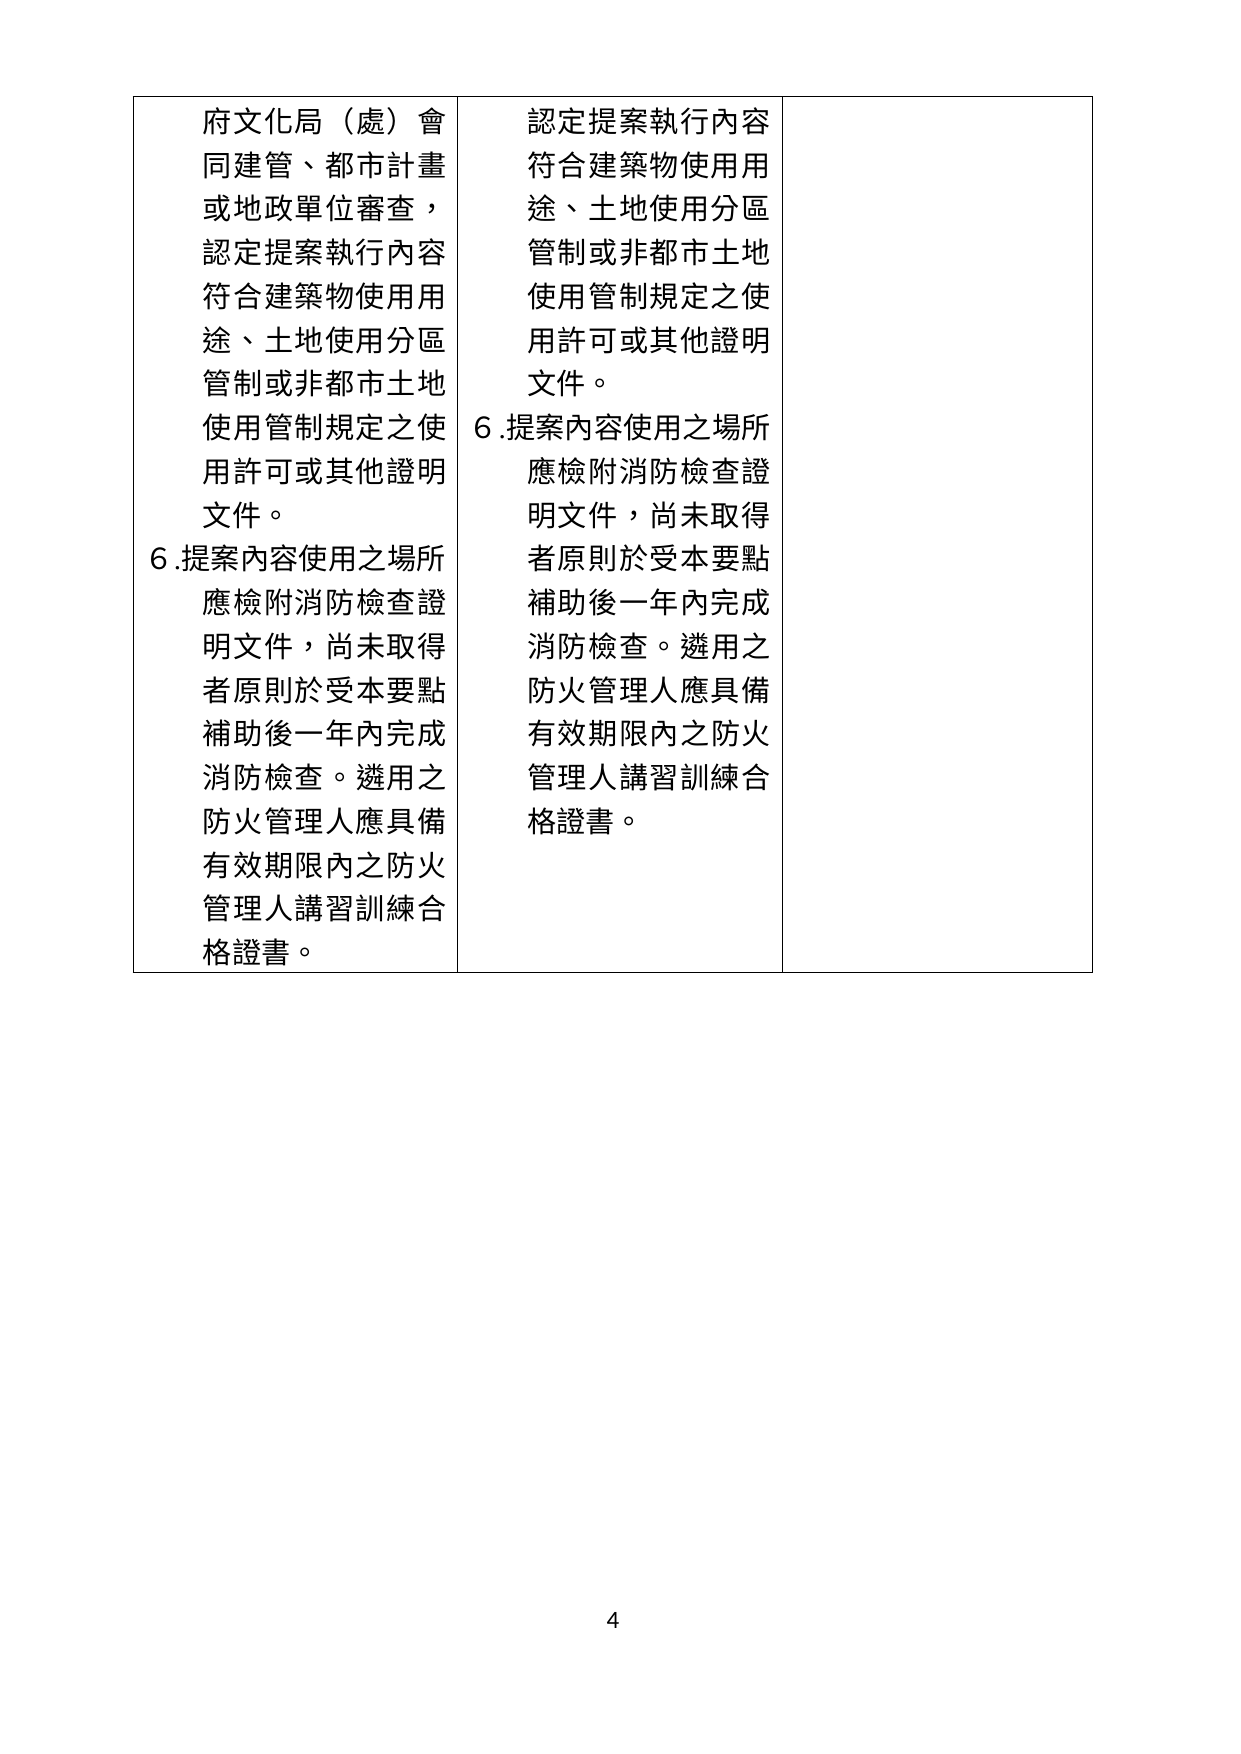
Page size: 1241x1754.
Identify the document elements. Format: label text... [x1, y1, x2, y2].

table_cell 認定提案執行內容符合建築物使用用途、土地使用分區管制或非都市土地使用管制規定之使用許可或其他證明文件。 ６.提案內容使用之場所應檢附消防檢查證明文件，尚未取得者原則於受本要點補助後一年內完成消防檢查。遴用之防火管理人應具備有效期限內之防火管理人講習訓練合格證書。 [458, 97, 782, 972]
table_cell 府文化局（處）會同建管、都市計畫或地政單位審查，認定提案執行內容符合建築物使用用途、土地使用分區管制或非都市土地使用管制規定之使用許可或其他證明文件。 ６.提案內容使用之場所應檢附消防檢查證明文件，尚未取得者原則於受本要點補助後一年內完成消防檢查。遴用之防火管理人應具備有效期限內之防火管理人講習訓練合格證書。 [134, 97, 457, 972]
table_cell [783, 97, 1092, 972]
